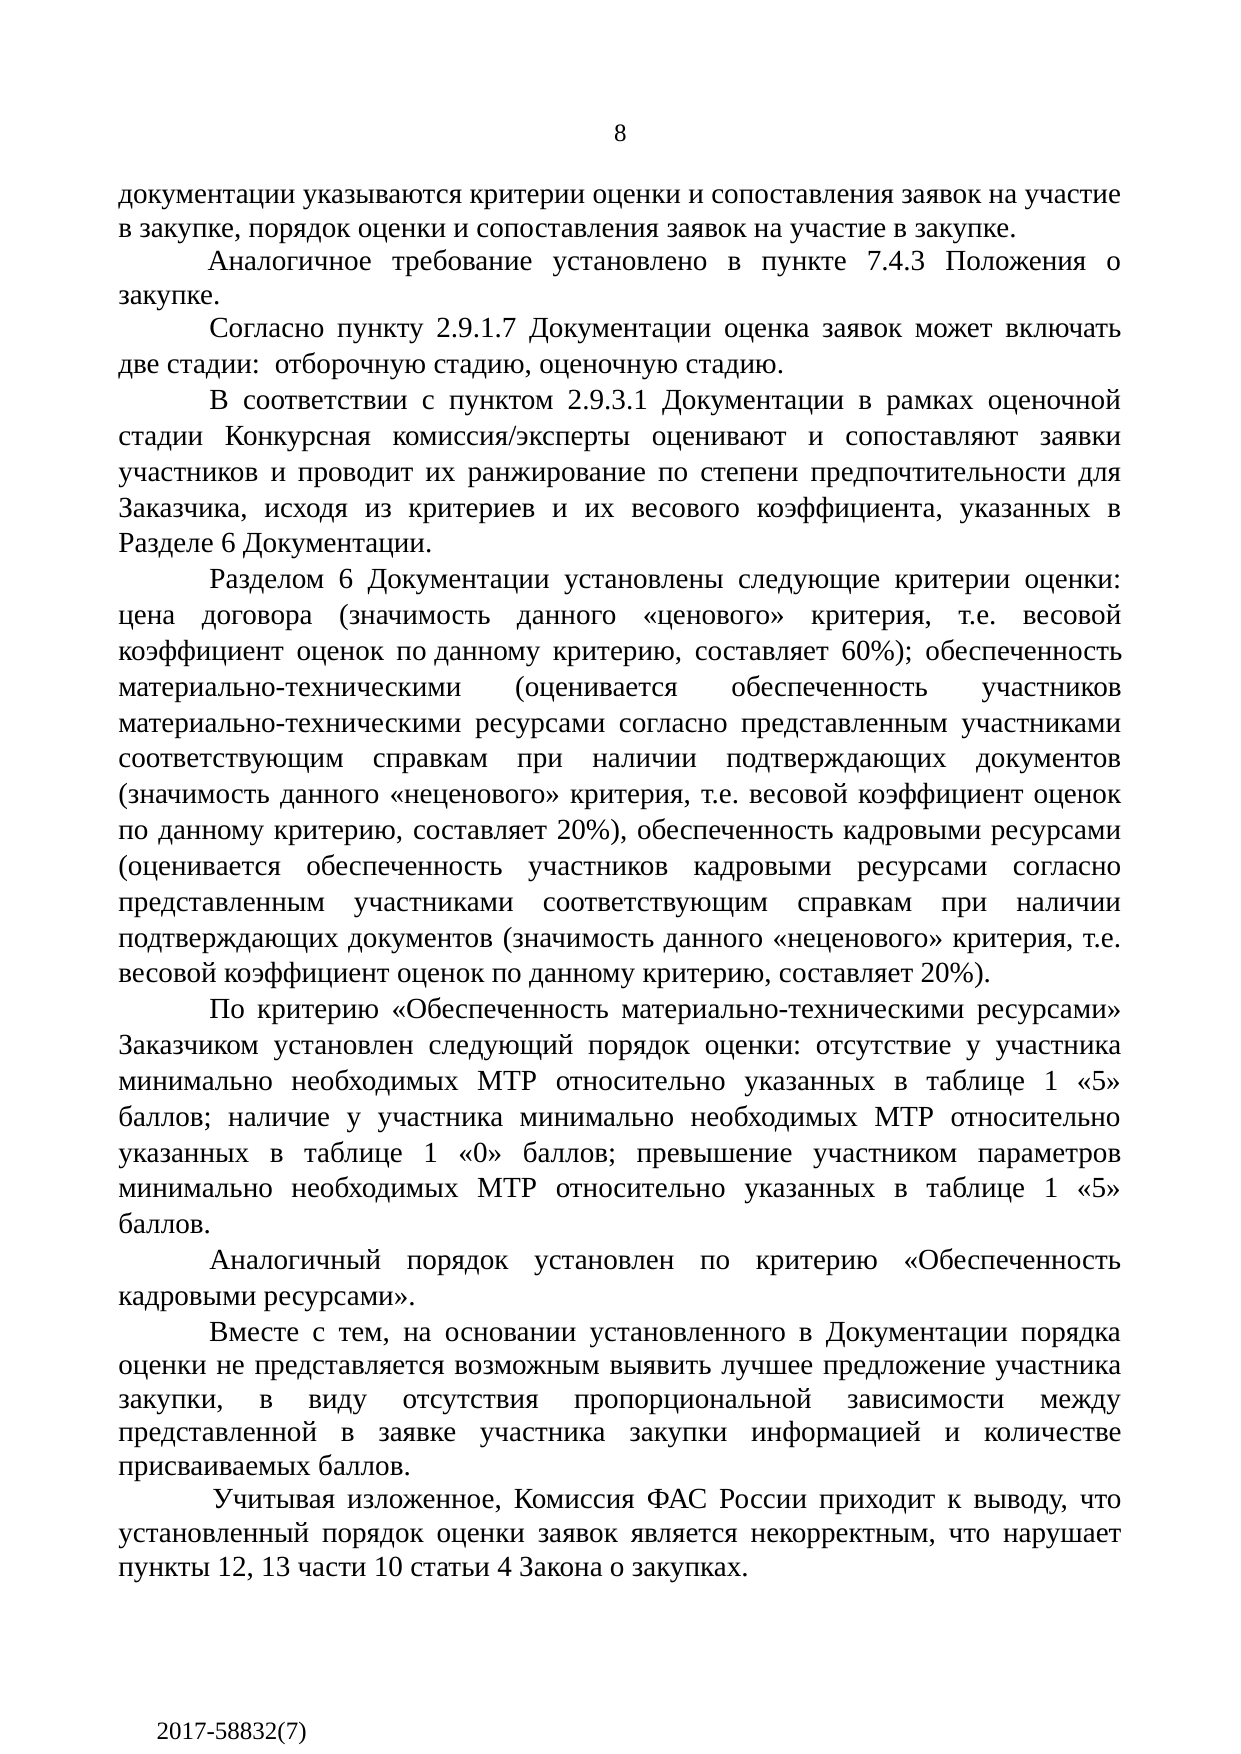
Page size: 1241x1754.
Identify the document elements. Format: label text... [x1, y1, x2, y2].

text По критерию «Обеспеченность материально-техническими ресурсами» Заказчиком установлен следующий порядок оценки: отсутствие у участника минимально необходимых МТР относительно указанных в таблице 1 «5» баллов; наличие у участника минимально необходимых МТР относительно указанных в таблице 1 «0» баллов; превышение участником параметров минимально необходимых МТР относительно указанных в таблице 1 «5» баллов. [118, 991, 1122, 1240]
text Вместе с тем, на основании установленного в Документации порядка оценки не представляется возможным выявить лучшее предложение участника закупки, в виду отсутствия пропорциональной зависимости между представленной в заявке участника закупки информацией и количестве присваиваемых баллов. [118, 1314, 1122, 1482]
text Разделом 6 Документации установлены следующие критерии оценки: цена договора (значимость данного «ценового» критерия, т.е. весовой коэффициент оценок по данному критерию, составляет 60%); обеспеченность материально-техническими (оценивается обеспеченность участников материально-техническими ресурсами согласно представленным участниками соответствующим справкам при наличии подтверждающих документов (значимость данного «неценового» критерия, т.е. весовой коэффициент оценок по данному критерию, составляет 20%), обеспеченность кадровыми ресурсами (оценивается обеспеченность участников кадровыми ресурсами согласно представленным участниками соответствующим справкам при наличии подтверждающих документов (значимость данного «неценового» критерия, т.е. весовой коэффициент оценок по данному критерию, составляет 20%). [118, 561, 1122, 989]
text документации указываются критерии оценки и сопоставления заявок на участие в закупке, порядок оценки и сопоставления заявок на участие в закупке. [118, 176, 1122, 243]
text Учитывая изложенное, Комиссия ФАС России приходит к выводу, что установленный порядок оценки заявок является некорректным, что нарушает пункты 12, 13 части 10 статьи 4 Закона о закупках. [118, 1482, 1122, 1582]
text Согласно пункту 2.9.1.7 Документации оценка заявок может включать две стадии: отборочную стадию, оценочную стадию. [118, 311, 1122, 380]
text В соответствии с пунктом 2.9.3.1 Документации в рамках оценочной стадии Конкурсная комиссия/эксперты оценивают и сопоставляют заявки участников и проводит их ранжирование по степени предпочтительности для Заказчика, исходя из критериев и их весового коэффициента, указанных в Разделе 6 Документации. [118, 382, 1122, 559]
text Аналогичный порядок установлен по критерию «Обеспеченность кадровыми ресурсами». [118, 1242, 1122, 1312]
text Аналогичное требование установлено в пункте 7.4.3 Положения о закупке. [118, 243, 1122, 311]
